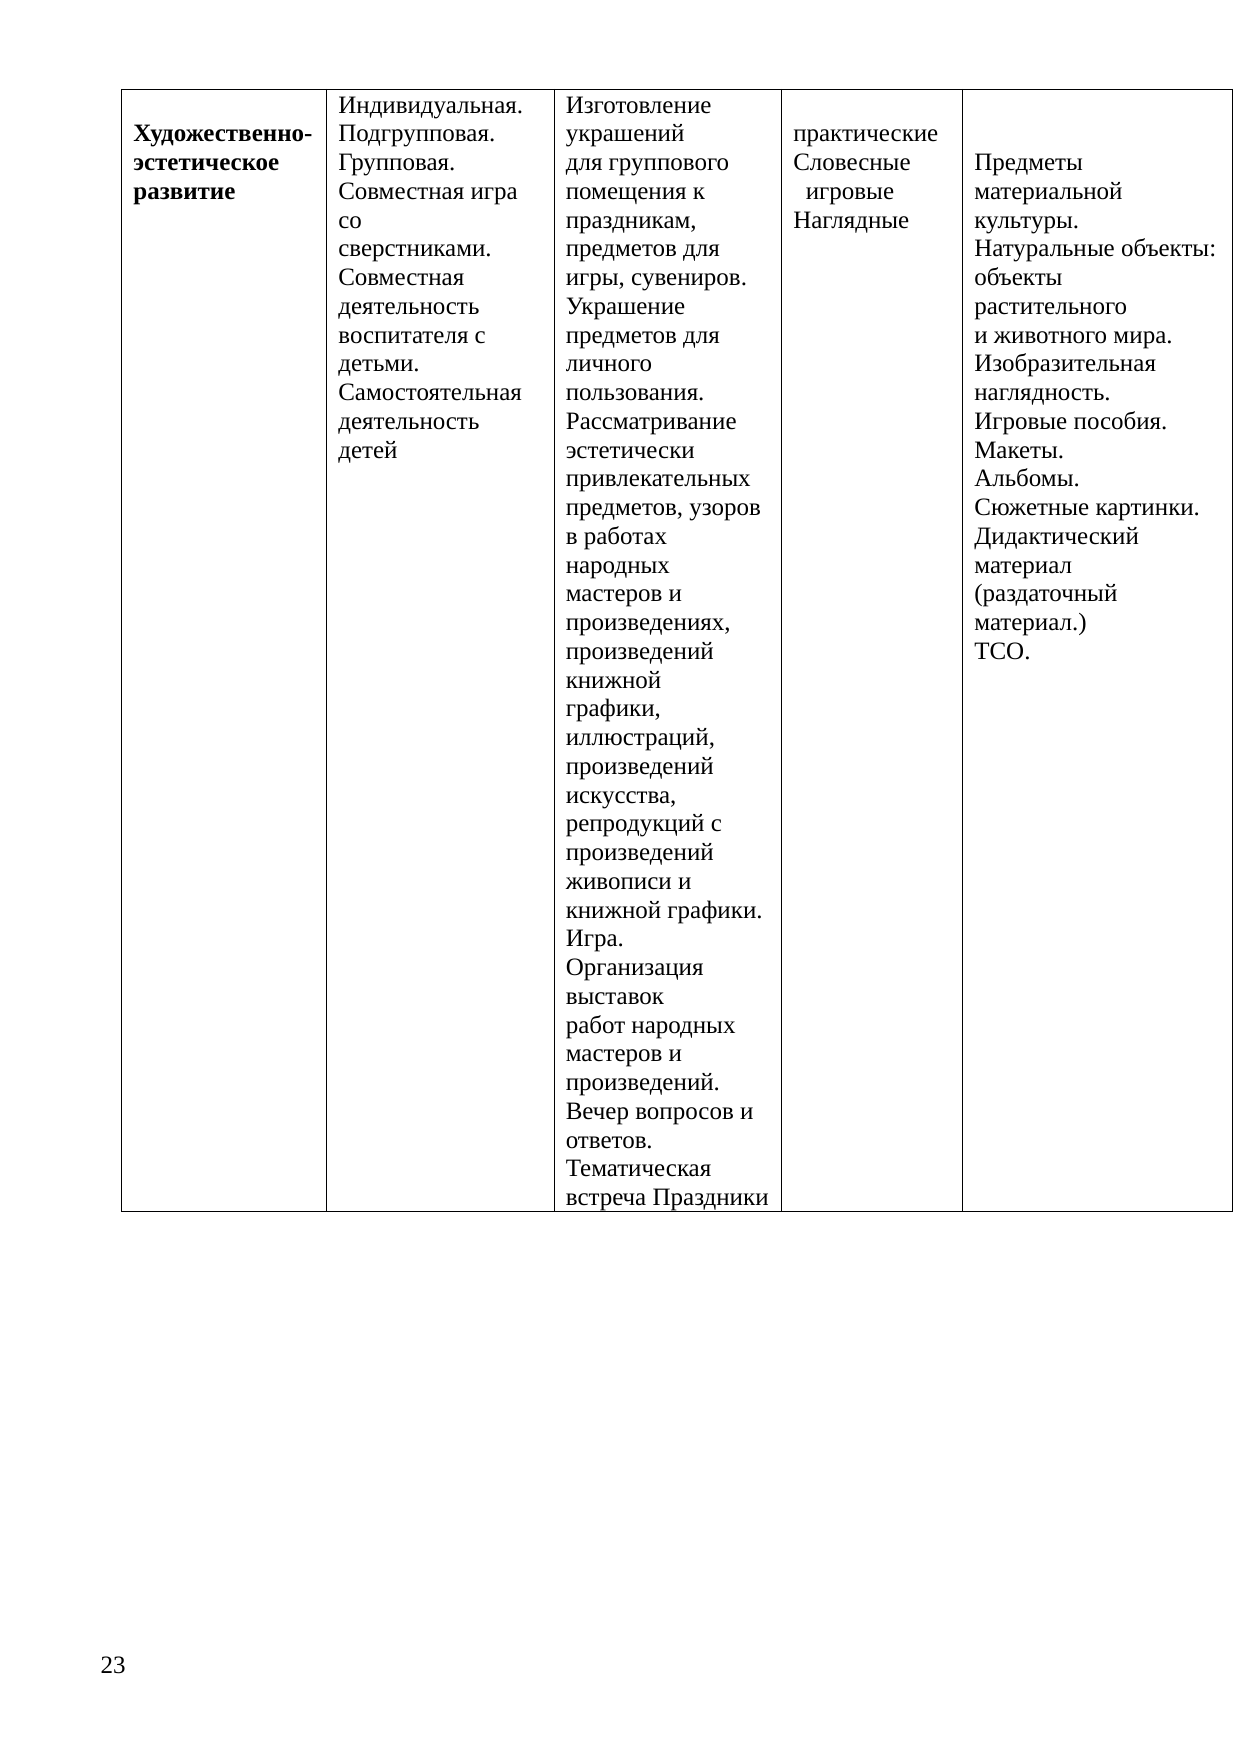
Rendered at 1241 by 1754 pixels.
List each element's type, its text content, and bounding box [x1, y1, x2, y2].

table_cell Художественно- эстетическое развитие [122, 90, 326, 1211]
table_cell Предметы материальной культуры. Натуральные объекты: объекты растительного и животного мира. Изобразительная наглядность. Игровые пособия. Макеты. Альбомы. Сюжетные картинки. Дидактический материал (раздаточный материал.) ТСО. [963, 90, 1232, 1211]
table_cell практические Словесные игровые Наглядные [782, 90, 962, 1211]
table_cell Изготовление украшений для группового помещения к праздникам, предметов для игры, сувениров. Украшение предметов для личного пользования. Рассматривание эстетически привлекательных предметов, узоров в работах народных мастеров и произведениях, произведений книжной графики, иллюстраций, произведений искусства, репродукций с произведений живописи и книжной графики. Игра. Организация выставок работ народных мастеров и произведений. Вечер вопросов и ответов. Тематическая встреча Праздники [555, 90, 781, 1211]
table_cell Индивидуальная. Подгрупповая. Групповая. Совместная игра со сверстниками. Совместная деятельность воспитателя с детьми. Самостоятельная деятельность детей [327, 90, 554, 1211]
